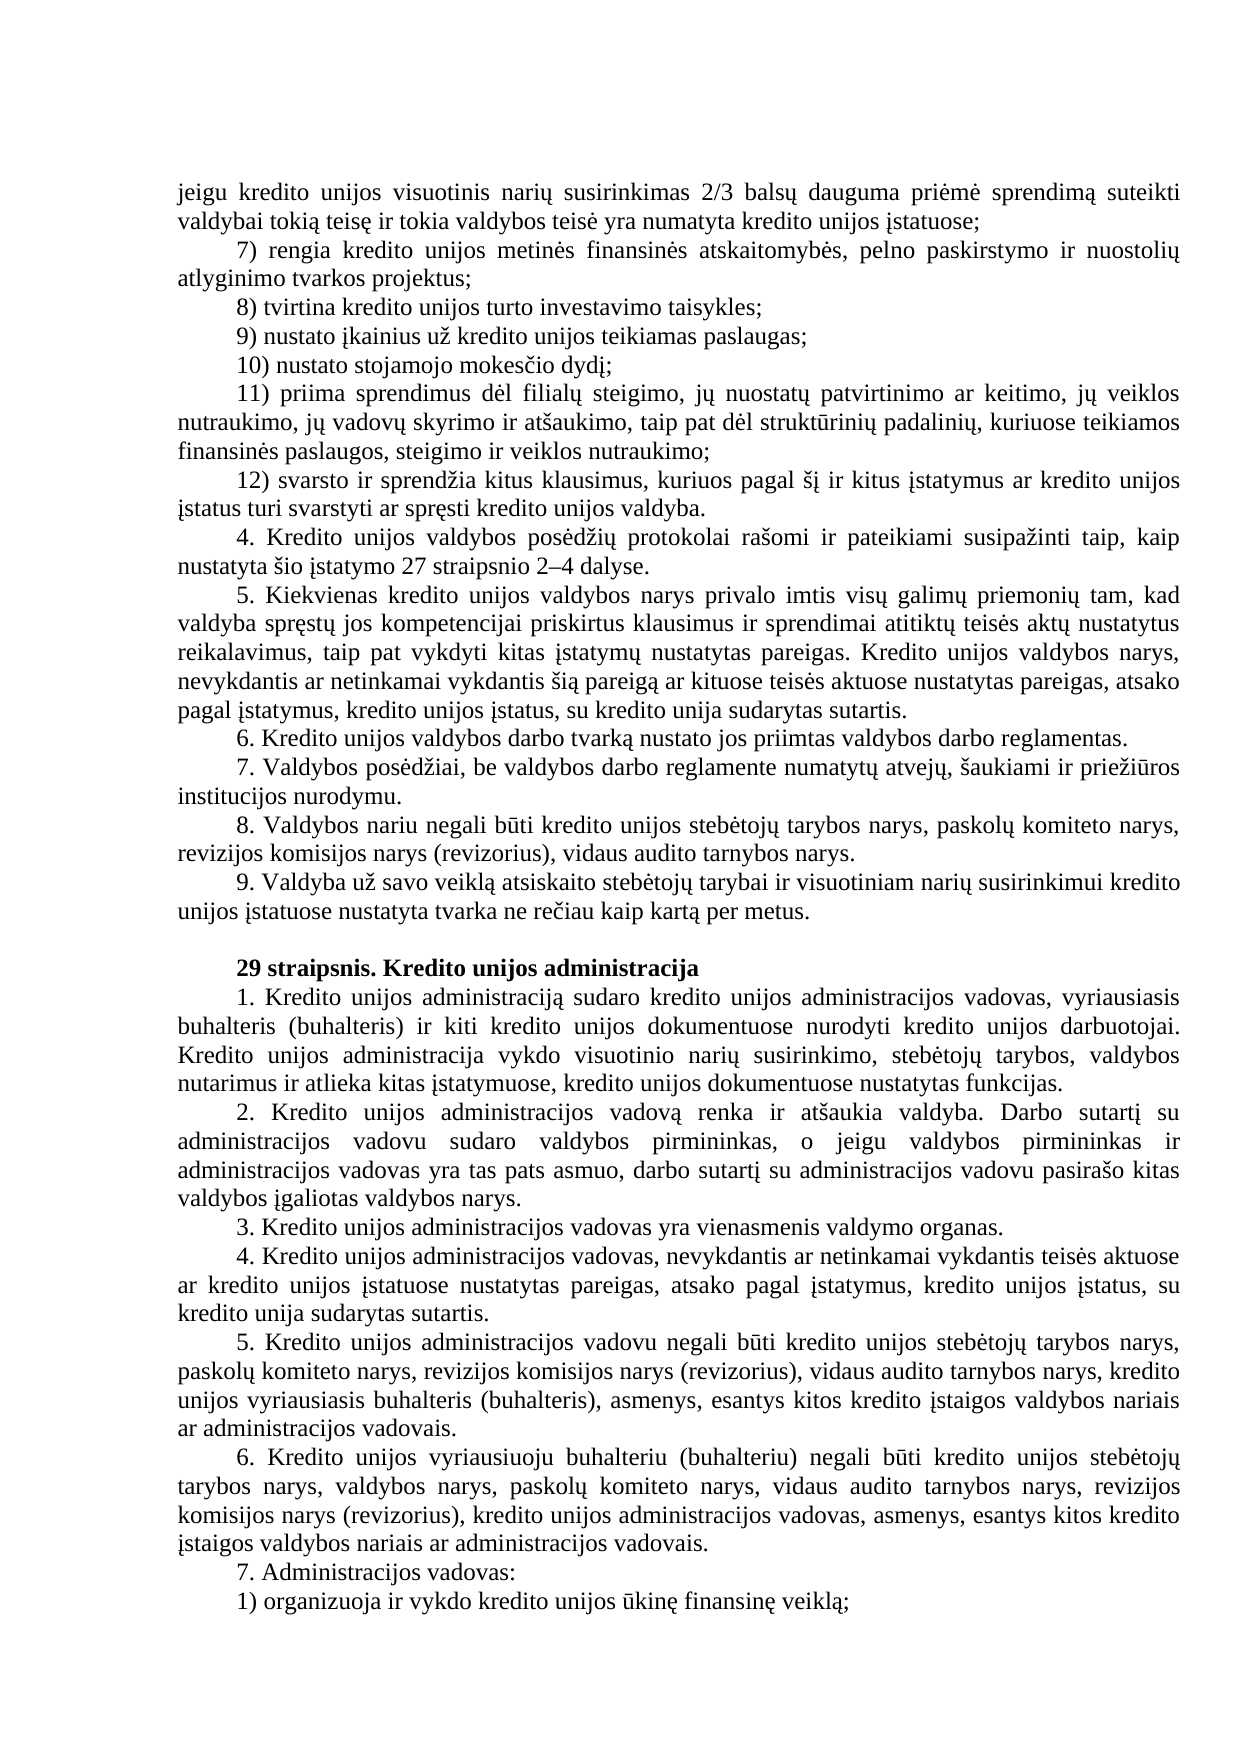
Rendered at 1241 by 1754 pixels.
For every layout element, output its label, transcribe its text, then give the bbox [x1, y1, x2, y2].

text 1. Kredito unijos administraciją sudaro kredito unijos administracijos vadovas, vyriausiasis buhalteris (buhalteris) ir kiti kredito unijos dokumentuose nurodyti kredito unijos darbuotojai. Kredito unijos administracija vykdo visuotinio narių susirinkimo, stebėtojų tarybos, valdybos nutarimus ir atlieka kitas įstatymuose, kredito unijos dokumentuose nustatytas funkcijas. [177, 982, 1181, 1097]
text 9. Valdyba už savo veiklą atsiskaito stebėtojų tarybai ir visuotiniam narių susirinkimui kredito unijos įstatuose nustatyta tvarka ne rečiau kaip kartą per metus. [177, 867, 1181, 925]
text 1) organizuoja ir vykdo kredito unijos ūkinę finansinę veiklą; [177, 1586, 1181, 1615]
text 7) rengia kredito unijos metinės finansinės atskaitomybės, pelno paskirstymo ir nuostolių atlyginimo tvarkos projektus; [177, 235, 1181, 292]
text 9) nustato įkainius už kredito unijos teikiamas paslaugas; [177, 321, 1181, 350]
text 29 straipsnis. Kredito unijos administracija [177, 953, 1181, 982]
text 2. Kredito unijos administracijos vadovą renka ir atšaukia valdyba. Darbo sutartį su administracijos vadovu sudaro valdybos pirmininkas, o jeigu valdybos pirmininkas ir administracijos vadovas yra tas pats asmuo, darbo sutartį su administracijos vadovu pasirašo kitas valdybos įgaliotas valdybos narys. [177, 1097, 1181, 1212]
text 12) svarsto ir sprendžia kitus klausimus, kuriuos pagal šį ir kitus įstatymus ar kredito unijos įstatus turi svarstyti ar spręsti kredito unijos valdyba. [177, 465, 1181, 522]
text 5. Kredito unijos administracijos vadovu negali būti kredito unijos stebėtojų tarybos narys, paskolų komiteto narys, revizijos komisijos narys (revizorius), vidaus audito tarnybos narys, kredito unijos vyriausiasis buhalteris (buhalteris), asmenys, esantys kitos kredito įstaigos valdybos nariais ar administracijos vadovais. [177, 1327, 1181, 1442]
text jeigu kredito unijos visuotinis narių susirinkimas 2/3 balsų dauguma priėmė sprendimą suteikti valdybai tokią teisę ir tokia valdybos teisė yra numatyta kredito unijos įstatuose; [177, 177, 1181, 235]
text 8. Valdybos nariu negali būti kredito unijos stebėtojų tarybos narys, paskolų komiteto narys, revizijos komisijos narys (revizorius), vidaus audito tarnybos narys. [177, 810, 1181, 867]
text 6. Kredito unijos valdybos darbo tvarką nustato jos priimtas valdybos darbo reglamentas. [177, 723, 1181, 752]
text 3. Kredito unijos administracijos vadovas yra vienasmenis valdymo organas. [177, 1212, 1181, 1241]
text 4. Kredito unijos administracijos vadovas, nevykdantis ar netinkamai vykdantis teisės aktuose ar kredito unijos įstatuose nustatytas pareigas, atsako pagal įstatymus, kredito unijos įstatus, su kredito unija sudarytas sutartis. [177, 1241, 1181, 1327]
text 5. Kiekvienas kredito unijos valdybos narys privalo imtis visų galimų priemonių tam, kad valdyba spręstų jos kompetencijai priskirtus klausimus ir sprendimai atitiktų teisės aktų nustatytus reikalavimus, taip pat vykdyti kitas įstatymų nustatytas pareigas. Kredito unijos valdybos narys, nevykdantis ar netinkamai vykdantis šią pareigą ar kituose teisės aktuose nustatytas pareigas, atsako pagal įstatymus, kredito unijos įstatus, su kredito unija sudarytas sutartis. [177, 580, 1181, 723]
text 8) tvirtina kredito unijos turto investavimo taisykles; [177, 292, 1181, 321]
text 4. Kredito unijos valdybos posėdžių protokolai rašomi ir pateikiami susipažinti taip, kaip nustatyta šio įstatymo 27 straipsnio 2–4 dalyse. [177, 522, 1181, 580]
text 7. Valdybos posėdžiai, be valdybos darbo reglamente numatytų atvejų, šaukiami ir priežiūros institucijos nurodymu. [177, 752, 1181, 810]
text 11) priima sprendimus dėl filialų steigimo, jų nuostatų patvirtinimo ar keitimo, jų veiklos nutraukimo, jų vadovų skyrimo ir atšaukimo, taip pat dėl struktūrinių padalinių, kuriuose teikiamos finansinės paslaugos, steigimo ir veiklos nutraukimo; [177, 378, 1181, 465]
text 10) nustato stojamojo mokesčio dydį; [177, 350, 1181, 378]
text 7. Administracijos vadovas: [177, 1557, 1181, 1586]
text 6. Kredito unijos vyriausiuoju buhalteriu (buhalteriu) negali būti kredito unijos stebėtojų tarybos narys, valdybos narys, paskolų komiteto narys, vidaus audito tarnybos narys, revizijos komisijos narys (revizorius), kredito unijos administracijos vadovas, asmenys, esantys kitos kredito įstaigos valdybos nariais ar administracijos vadovais. [177, 1442, 1181, 1557]
